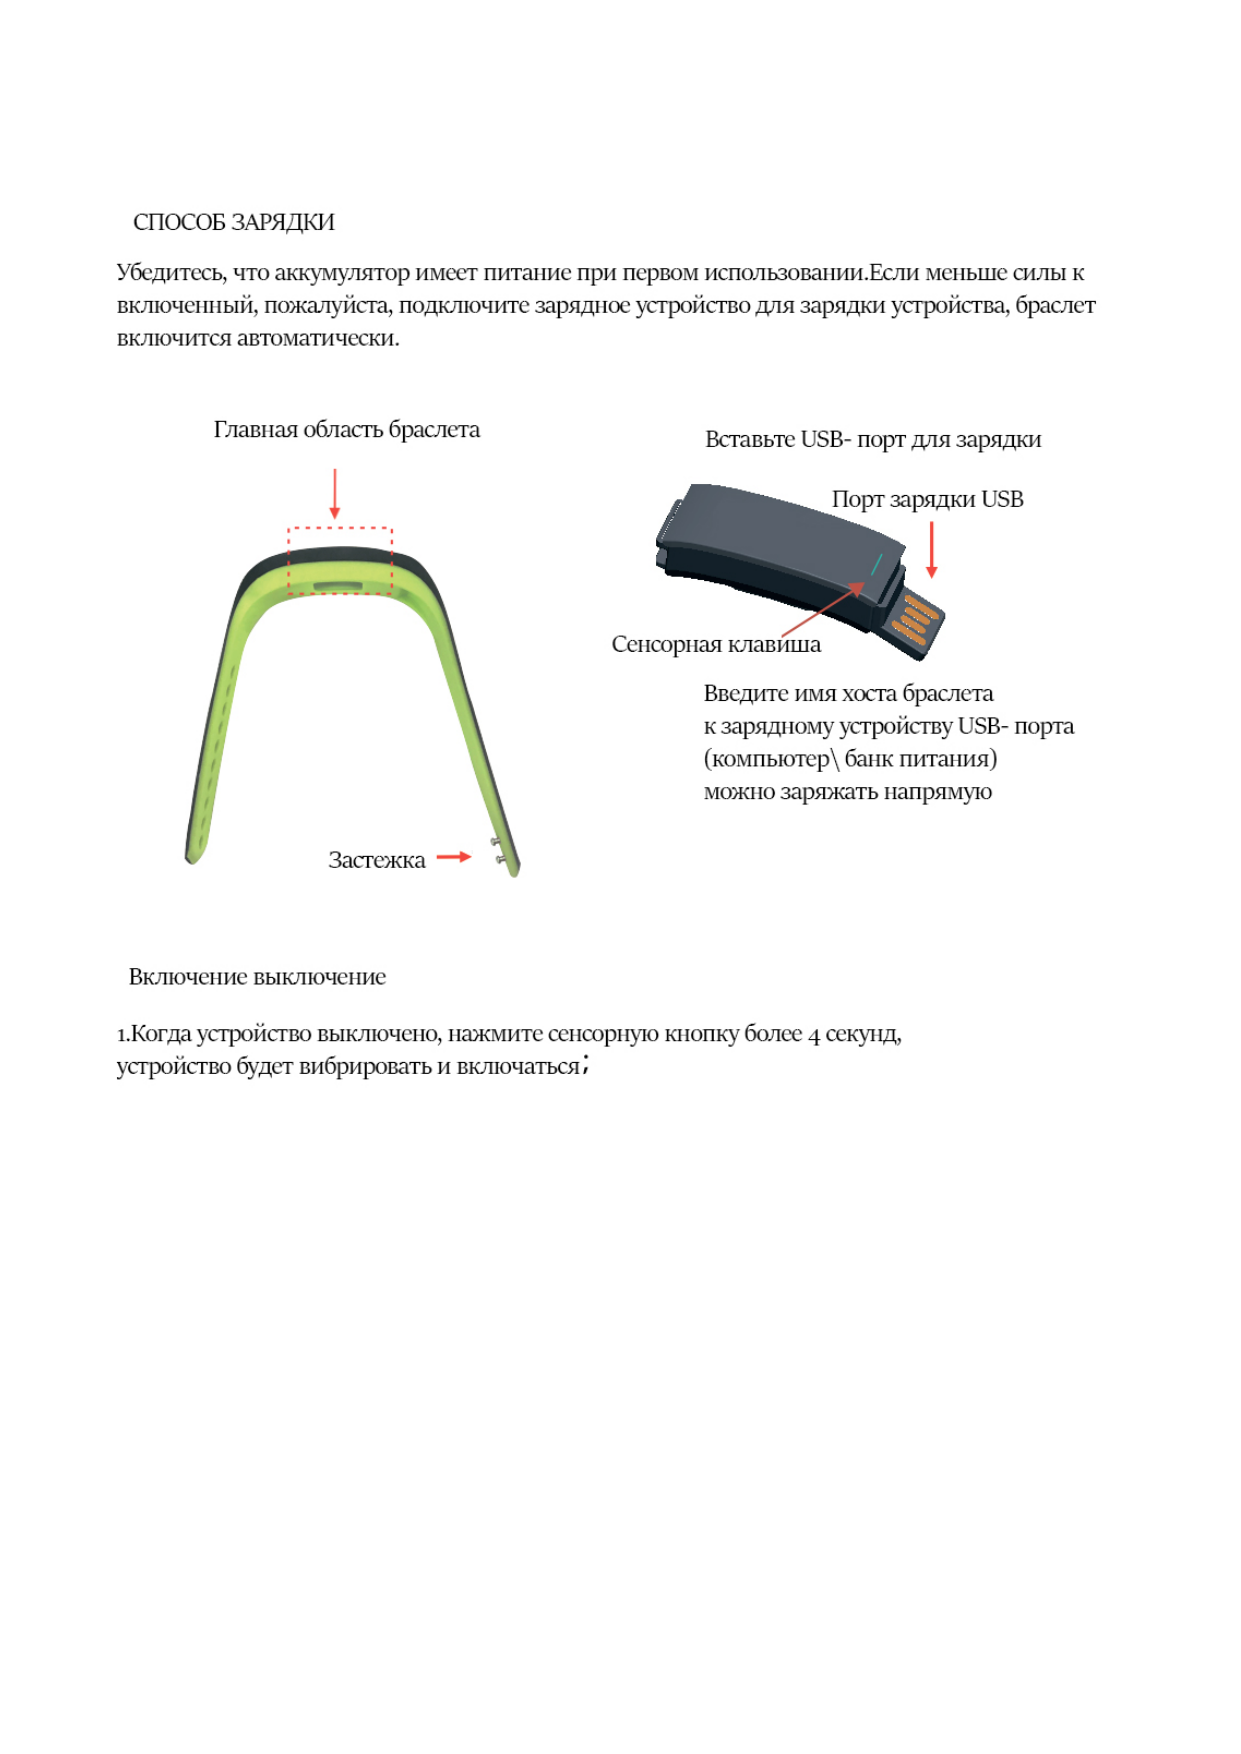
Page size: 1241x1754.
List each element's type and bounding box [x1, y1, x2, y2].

picture [116, 145, 1121, 1159]
